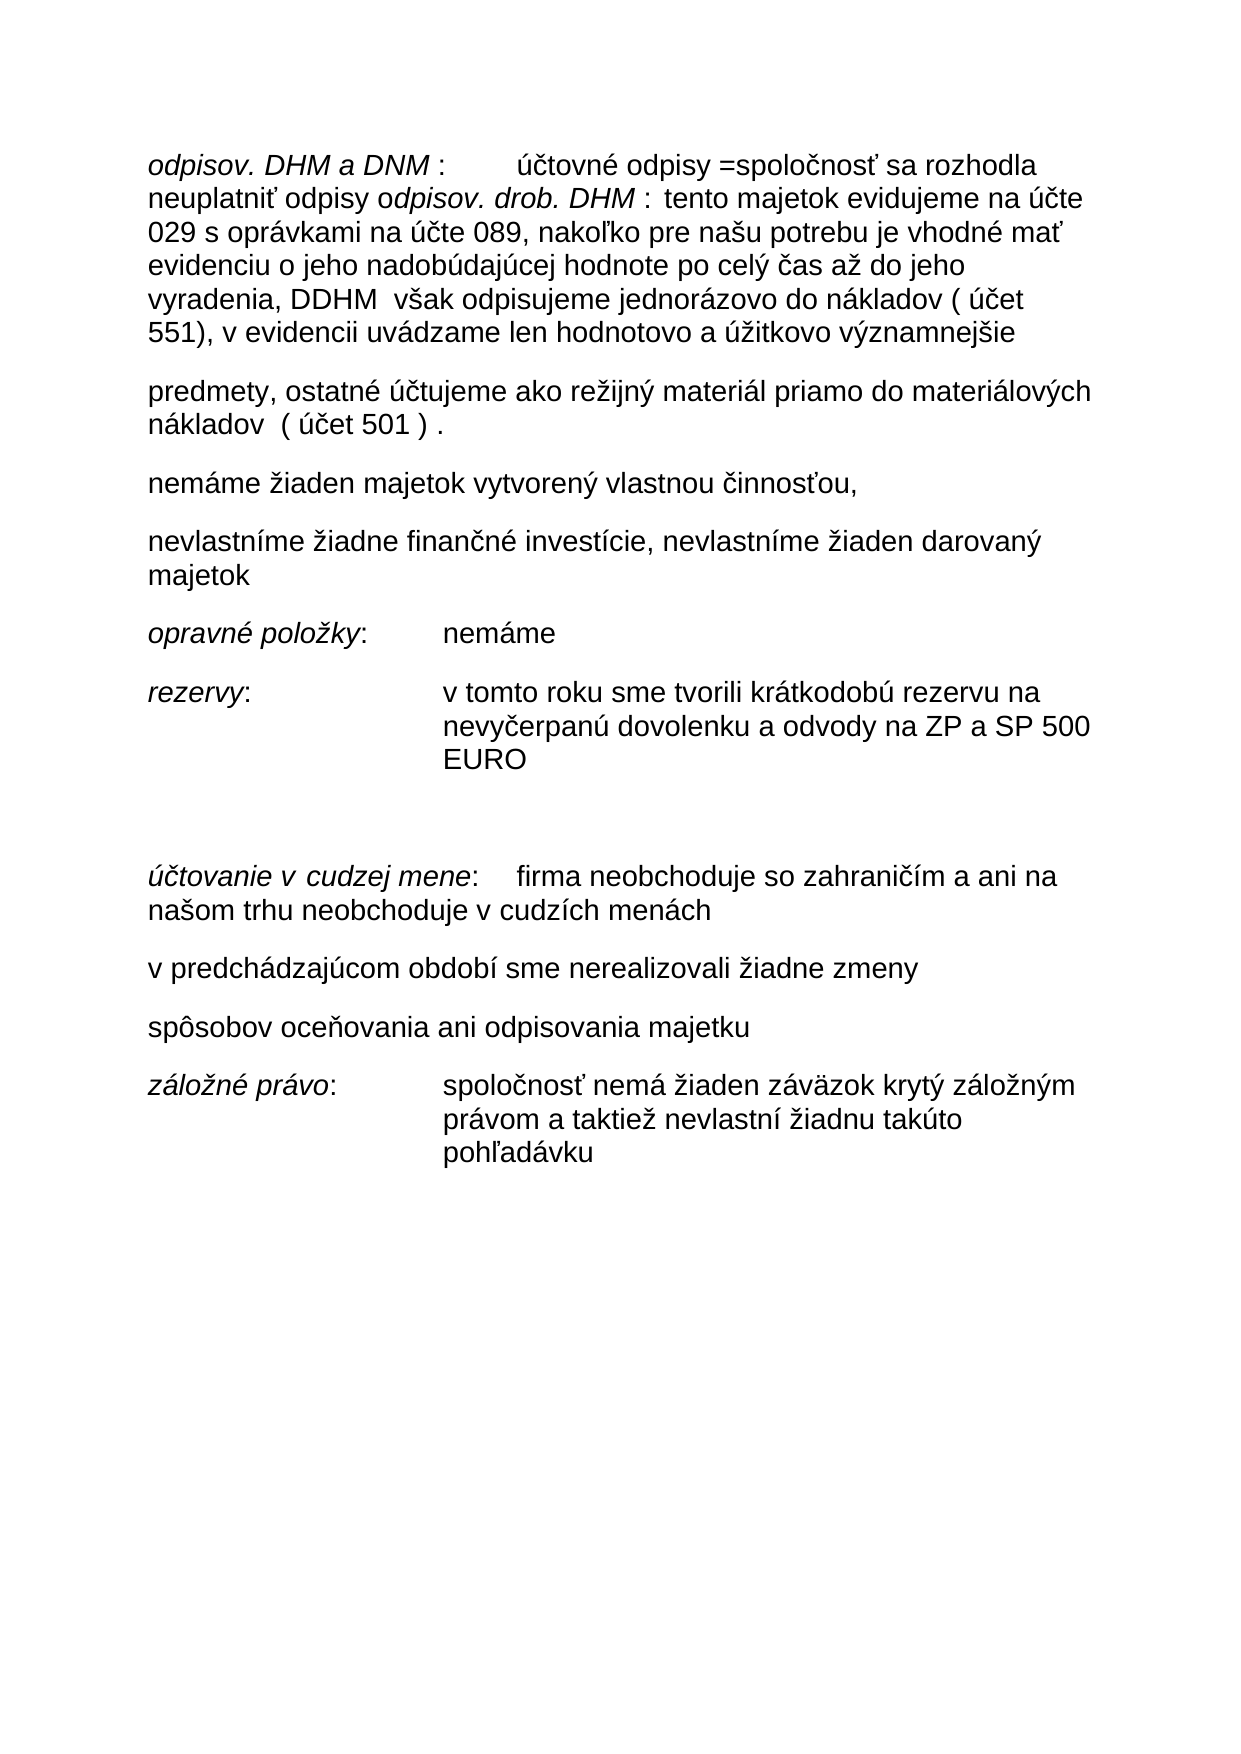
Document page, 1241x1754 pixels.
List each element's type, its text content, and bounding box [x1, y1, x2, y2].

title účtovanie v cudzej mene: firma neobchoduje so zahraničím a ani na našom trhu neobchoduje v cudzích menách [148, 859, 1092, 926]
title opravné položky: nemáme [148, 617, 1092, 650]
title v predchádzajúcom období sme nerealizovali žiadne zmeny [148, 951, 1092, 985]
title nevlastníme žiadne finančné investície, nevlastníme žiaden darovaný majetok [148, 524, 1092, 592]
title nemáme žiaden majetok vytvorený vlastnou činnosťou, [148, 466, 1092, 499]
title predmety, ostatné účtujeme ako režijný materiál priamo do materiálových nákladov ( účet 501 ) . [148, 374, 1092, 441]
title rezervy: v tomto roku sme tvorili krátkodobú rezervu na nevyčerpanú dovolenku a odvody na ZP a SP 500 EURO [148, 675, 1092, 776]
title spôsobov oceňovania ani odpisovania majetku [148, 1010, 1092, 1043]
title odpisov. DHM a DNM : účtovné odpisy =spoločnosť sa rozhodla neuplatniť odpisy odpisov. drob. DHM : tento majetok evidujeme na účte 029 s oprávkami na účte 089, nakoľko pre našu potrebu je vhodné mať evidenciu o jeho nadobúdajúcej hodnote po celý čas až do jeho vyradenia, DDHM však odpisujeme jednorázovo do nákladov ( účet 551), v evidencii uvádzame len hodnotovo a úžitkovo významnejšie [148, 148, 1092, 349]
title záložné právo: spoločnosť nemá žiaden záväzok krytý záložným právom a taktiež nevlastní žiadnu takúto pohľadávku [148, 1068, 1092, 1169]
